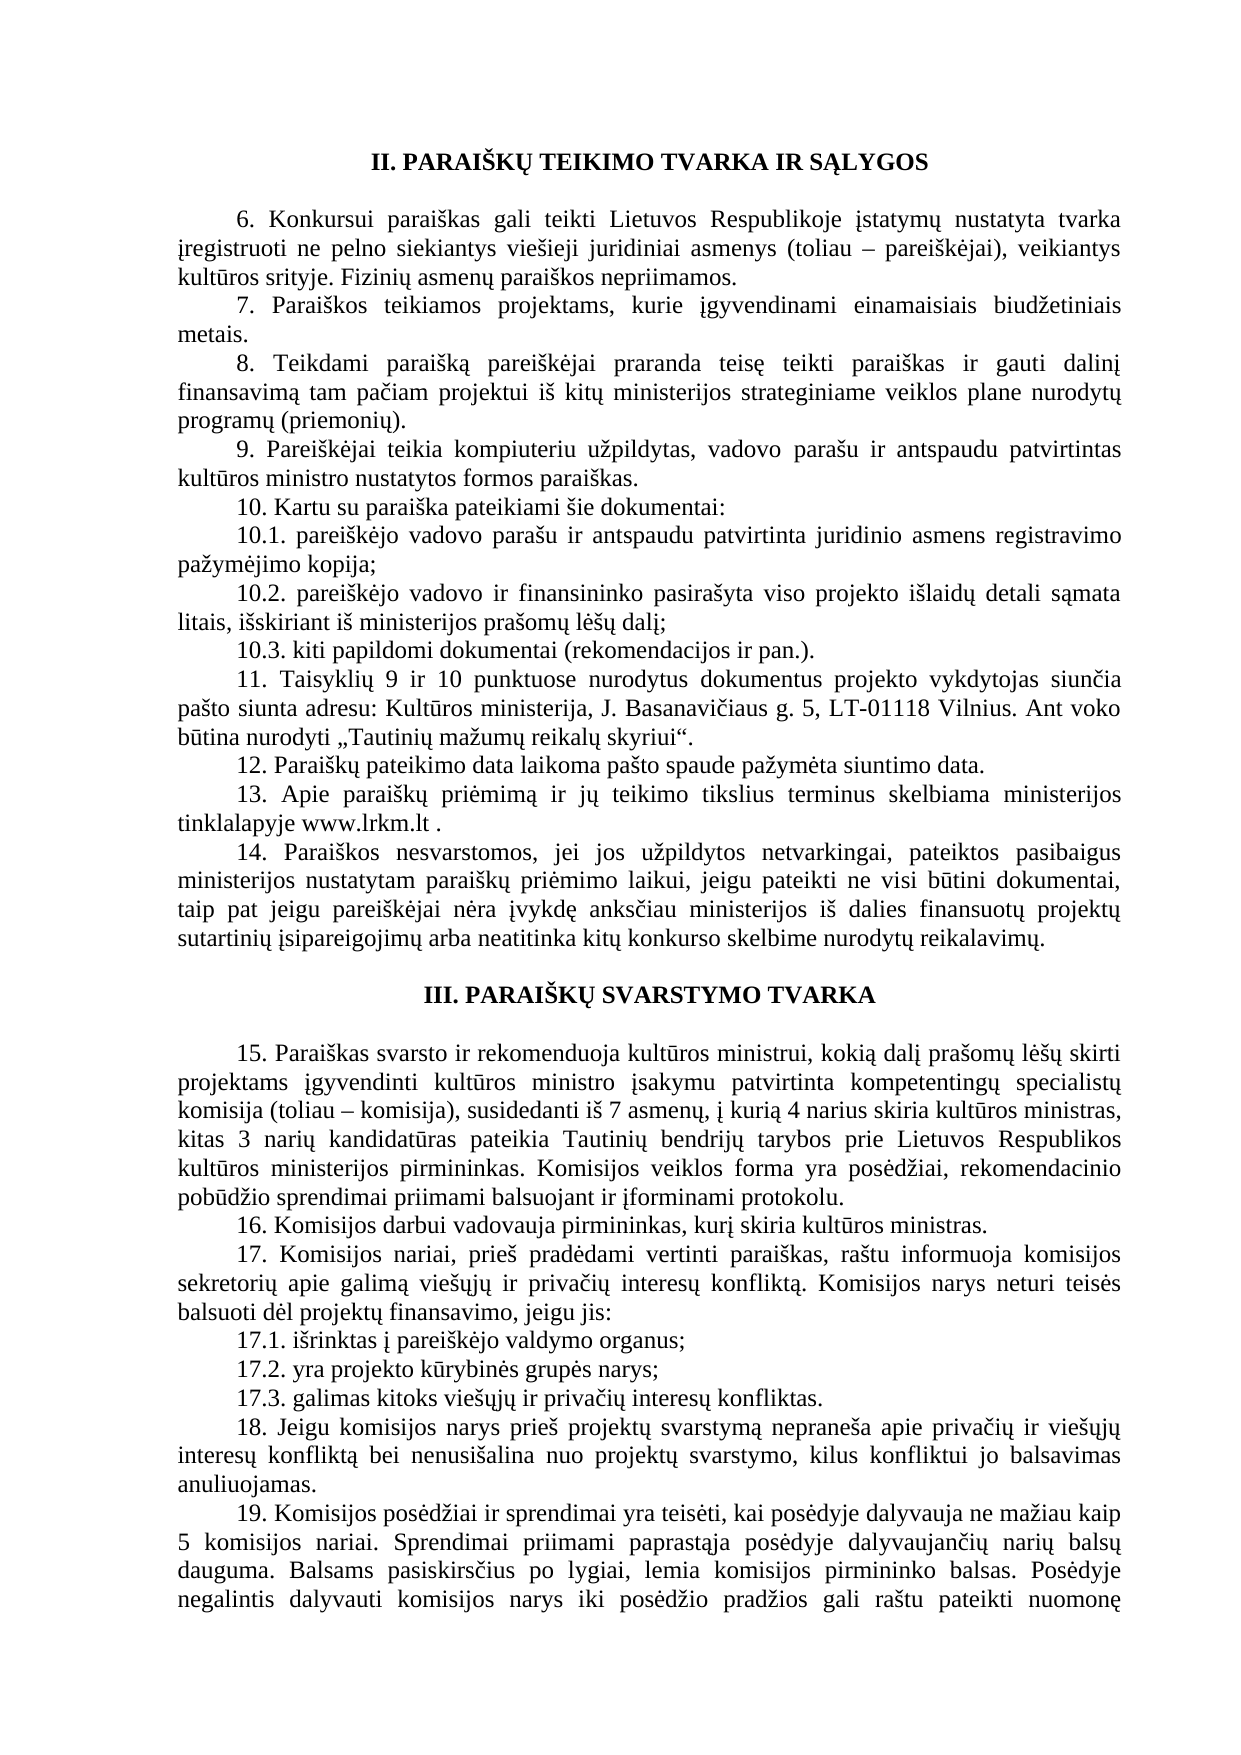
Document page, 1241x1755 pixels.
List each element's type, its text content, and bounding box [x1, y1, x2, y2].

text 12. Paraiškų pateikimo data laikoma pašto spaude pažymėta siuntimo data. [177, 751, 1122, 779]
text 8. Teikdami paraišką pareiškėjai praranda teisę teikti paraiškas ir gauti dalinį finansavimą tam pačiam projektui iš kitų ministerijos strateginiame veiklos plane nurodytų programų (priemonių). [177, 348, 1122, 434]
text 17.2. yra projekto kūrybinės grupės narys; [177, 1354, 1122, 1383]
text 7. Paraiškos teikiamos projektams, kurie įgyvendinami einamaisiais biudžetiniais metais. [177, 291, 1122, 348]
text 17.1. išrinktas į pareiškėjo valdymo organus; [177, 1326, 1122, 1354]
text 10.1. pareiškėjo vadovo parašu ir antspaudu patvirtinta juridinio asmens registravimo pažymėjimo kopija; [177, 521, 1122, 578]
text 14. Paraiškos nesvarstomos, jei jos užpildytos netvarkingai, pateiktos pasibaigus ministerijos nustatytam paraiškų priėmimo laikui, jeigu pateikti ne visi būtini dokumentai, taip pat jeigu pareiškėjai nėra įvykdę anksčiau ministerijos iš dalies finansuotų projektų sutartinių įsipareigojimų arba neatitinka kitų konkurso skelbime nurodytų reikalavimų. [177, 837, 1122, 952]
text 10.3. kiti papildomi dokumentai (rekomendacijos ir pan.). [177, 636, 1122, 664]
text 18. Jeigu komisijos narys prieš projektų svarstymą nepraneša apie privačių ir viešųjų interesų konfliktą bei nenusišalina nuo projektų svarstymo, kilus konfliktui jo balsavimas anuliuojamas. [177, 1412, 1122, 1498]
text 10.2. pareiškėjo vadovo ir finansininko pasirašyta viso projekto išlaidų detali sąmata litais, išskiriant iš ministerijos prašomų lėšų dalį; [177, 578, 1122, 636]
text 10. Kartu su paraiška pateikiami šie dokumentai: [177, 492, 1122, 521]
text III. PARAIŠKŲ SVARSTYMO TVARKA [177, 981, 1122, 1009]
text 9. Pareiškėjai teikia kompiuteriu užpildytas, vadovo parašu ir antspaudu patvirtintas kultūros ministro nustatytos formos paraiškas. [177, 434, 1122, 492]
text II. PARAIŠKŲ TEIKIMO TVARKA IR SĄLYGOS [177, 147, 1122, 176]
text 6. Konkursui paraiškas gali teikti Lietuvos Respublikoje įstatymų nustatyta tvarka įregistruoti ne pelno siekiantys viešieji juridiniai asmenys (toliau – pareiškėjai), veikiantys kultūros srityje. Fizinių asmenų paraiškos nepriimamos. [177, 204, 1122, 291]
text 16. Komisijos darbui vadovauja pirmininkas, kurį skiria kultūros ministras. [177, 1211, 1122, 1239]
text 19. Komisijos posėdžiai ir sprendimai yra teisėti, kai posėdyje dalyvauja ne mažiau kaip 5 komisijos nariai. Sprendimai priimami paprastąja posėdyje dalyvaujančių narių balsų dauguma. Balsams pasiskirsčius po lygiai, lemia komisijos pirmininko balsas. Posėdyje negalintis dalyvauti komisijos narys iki posėdžio pradžios gali raštu pateikti nuomonę [177, 1498, 1122, 1613]
text 17. Komisijos nariai, prieš pradėdami vertinti paraiškas, raštu informuoja komisijos sekretorių apie galimą viešųjų ir privačių interesų konfliktą. Komisijos narys neturi teisės balsuoti dėl projektų finansavimo, jeigu jis: [177, 1239, 1122, 1326]
text 15. Paraiškas svarsto ir rekomenduoja kultūros ministrui, kokią dalį prašomų lėšų skirti projektams įgyvendinti kultūros ministro įsakymu patvirtinta kompetentingų specialistų komisija (toliau – komisija), susidedanti iš 7 asmenų, į kurią 4 narius skiria kultūros ministras, kitas 3 narių kandidatūras pateikia Tautinių bendrijų tarybos prie Lietuvos Respublikos kultūros ministerijos pirmininkas. Komisijos veiklos forma yra posėdžiai, rekomendacinio pobūdžio sprendimai priimami balsuojant ir įforminami protokolu. [177, 1038, 1122, 1211]
text 17.3. galimas kitoks viešųjų ir privačių interesų konfliktas. [177, 1383, 1122, 1412]
text 11. Taisyklių 9 ir 10 punktuose nurodytus dokumentus projekto vykdytojas siunčia pašto siunta adresu: Kultūros ministerija, J. Basanavičiaus g. 5, LT-01118 Vilnius. Ant voko būtina nurodyti „Tautinių mažumų reikalų skyriui“. [177, 664, 1122, 751]
text 13. Apie paraiškų priėmimą ir jų teikimo tikslius terminus skelbiama ministerijos tinklalapyje www.lrkm.lt . [177, 779, 1122, 837]
